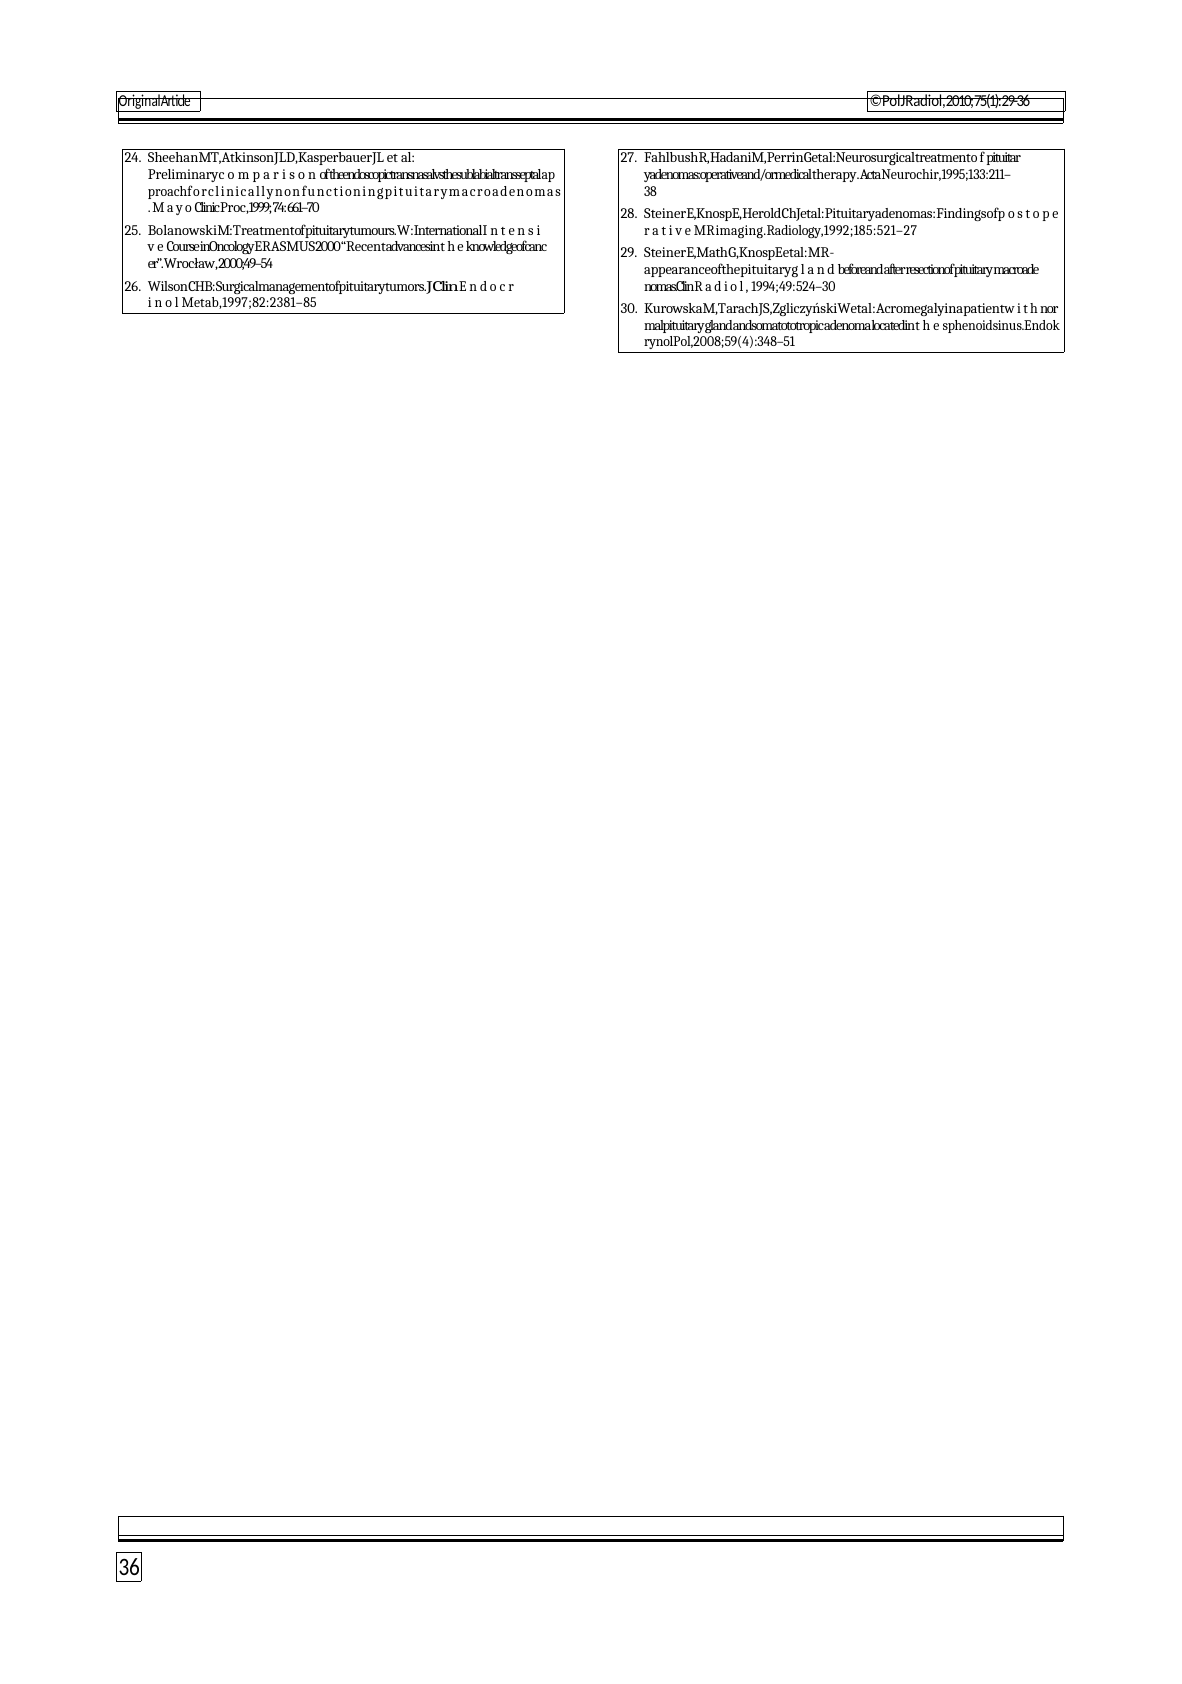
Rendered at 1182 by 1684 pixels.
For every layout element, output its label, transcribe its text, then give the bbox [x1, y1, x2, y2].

text OriginalArticle [119, 99, 200, 111]
text 36 [118, 1553, 141, 1581]
text ©PolJRadiol,2010;75(1):29-36 [869, 92, 1065, 111]
list KurowskaM,TarachJS,ZgliczyńskiWetal:Acromegalyinapatientwithnormalpituitaryglandandsomatototropicadenomalocatedinthesphenoidsinus.EndokrynolPol,2008;59(4):348–51 [620, 300, 1059, 350]
list FahlbushR,HadaniM,PerrinGetal:Neurosurgicaltreatmentofpituitaryadenomas:operativeand/ormedicaltherapy.ActaNeurochir,1995;133:211–38 [620, 150, 1022, 199]
list BolanowskiM:Treatmentofpituitarytumours.W:InternationalIntensiveCourseinOncologyERASMUS2000“Recentadvancesintheknowledgeofcancer”.Wrocław,2000;49–54 [124, 222, 547, 272]
list SheehanMT,AtkinsonJLD,KasperbauerJL et al: Preliminarycomparisonoftheendoscopictransnasalvsthesublabialtransseptalapproachforclinicallynonfunctioningpituitarymacroadenomas.MayoClinicProc,1999;74:661–70 [124, 150, 562, 216]
list WilsonCHB:Surgicalmanagementofpituitarytumors.JClinEndocrinolMetab,1997;82:2381–85 [124, 278, 520, 311]
list SteinerE,MathG,KnospEetal:MR-appearanceofthepituitaryglandbeforeandafterresectionofpituitarymacroadenomas.ClinRadiol,1994;49:524–30 [620, 244, 1042, 294]
text OriginalArticle [118, 92, 200, 98]
list SteinerE,KnospE,HeroldChJetal:Pituitaryadenomas:FindingsofpostoperativeMRimaging.Radiology,1992;185:521–27 [620, 205, 1062, 238]
